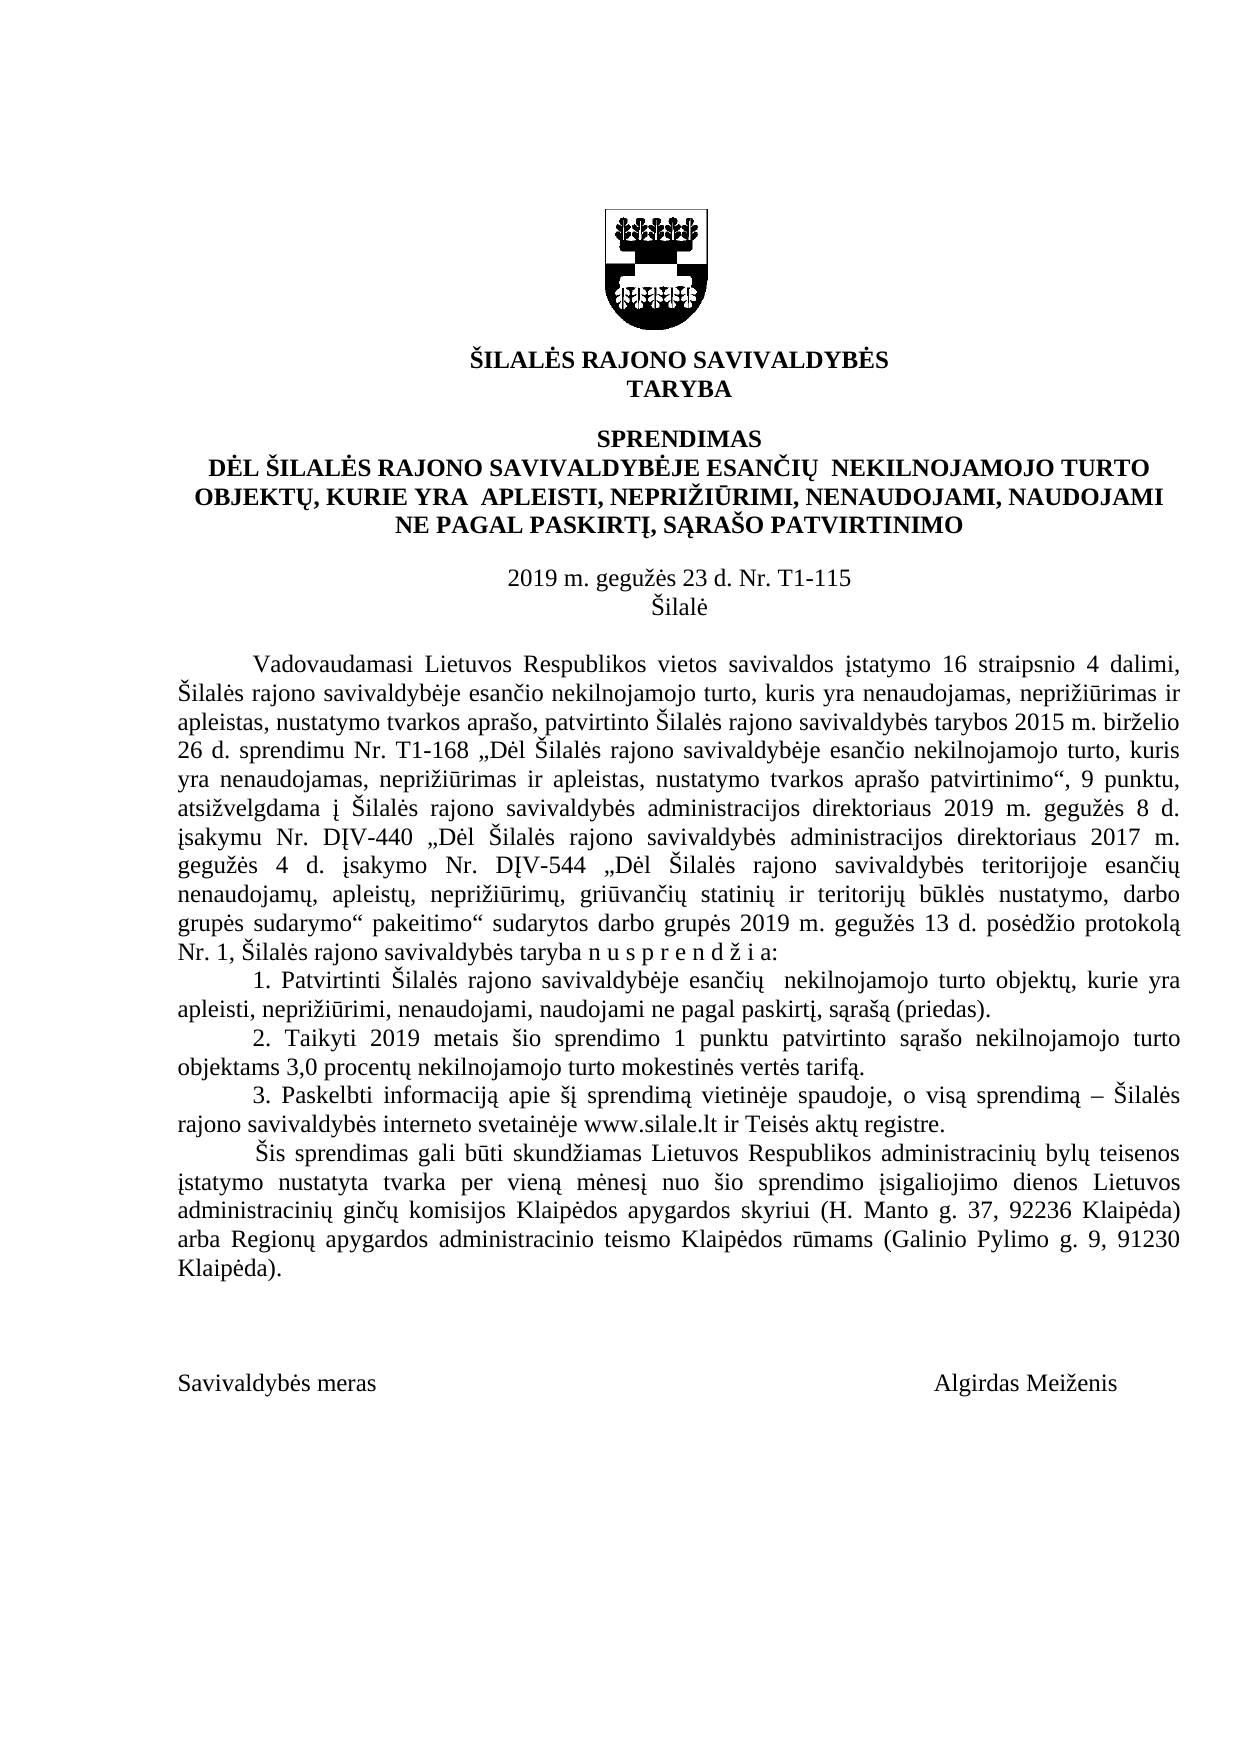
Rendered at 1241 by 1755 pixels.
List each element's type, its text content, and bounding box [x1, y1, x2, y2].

text DĖL ŠILALĖS RAJONO SAVIVALDYBĖJE ESANČIŲ NEKILNOJAMOJO TURTO OBJEKTŲ, KURIE YRA APLEISTI, NEPRIŽIŪRIMI, NENAUDOJAMI, NAUDOJAMI NE PAGAL PASKIRTĮ, SĄRAŠO PATVIRTINIMO [177, 453, 1181, 539]
text 1. Patvirtinti Šilalės rajono savivaldybėje esančių nekilnojamojo turto objektų, kurie yra apleisti, neprižiūrimi, nenaudojami, naudojami ne pagal paskirtį, sąrašą (priedas). [177, 966, 1181, 1023]
text Savivaldybės meras Algirdas Meiženis [177, 1368, 1181, 1397]
text 2019 m. gegužės 23 d. Nr. T1-115 [177, 563, 1181, 592]
text Šis sprendimas gali būti skundžiamas Lietuvos Respublikos administracinių bylų teisenos įstatymo nustatyta tvarka per vieną mėnesį nuo šio sprendimo įsigaliojimo dienos Lietuvos administracinių ginčų komisijos Klaipėdos apygardos skyriui (H. Manto g. 37, 92236 Klaipėda) arba Regionų apygardos administracinio teismo Klaipėdos rūmams (Galinio Pylimo g. 9, 91230 Klaipėda). [177, 1138, 1181, 1282]
text 2. Taikyti 2019 metais šio sprendimo 1 punktu patvirtinto sąrašo nekilnojamojo turto objektams 3,0 procentų nekilnojamojo turto mokestinės vertės tarifą. [177, 1023, 1181, 1081]
text TARYBA [177, 374, 1181, 402]
text Šilalė [177, 592, 1181, 621]
text ŠILALĖS RAJONO SAVIVALDYBĖS [177, 345, 1181, 374]
text Vadovaudamasi Lietuvos Respublikos vietos savivaldos įstatymo 16 straipsnio 4 dalimi, Šilalės rajono savivaldybėje esančio nekilnojamojo turto, kuris yra nenaudojamas, neprižiūrimas ir apleistas, nustatymo tvarkos aprašo, patvirtinto Šilalės rajono savivaldybės tarybos 2015 m. birželio 26 d. sprendimu Nr. T1-168 „Dėl Šilalės rajono savivaldybėje esančio nekilnojamojo turto, kuris yra nenaudojamas, neprižiūrimas ir apleistas, nustatymo tvarkos aprašo patvirtinimo“, 9 punktu, atsižvelgdama į Šilalės rajono savivaldybės administracijos direktoriaus 2019 m. gegužės 8 d. įsakymu Nr. DĮV-440 „Dėl Šilalės rajono savivaldybės administracijos direktoriaus 2017 m. gegužės 4 d. įsakymo Nr. DĮV-544 „Dėl Šilalės rajono savivaldybės teritorijoje esančių nenaudojamų, apleistų, neprižiūrimų, griūvančių statinių ir teritorijų būklės nustatymo, darbo grupės sudarymo“ pakeitimo“ sudarytos darbo grupės 2019 m. gegužės 13 d. posėdžio protokolą Nr. 1, Šilalės rajono savivaldybės taryba n u s p r e n d ž i a: [177, 649, 1181, 966]
text SPRENDIMAS [177, 424, 1181, 453]
text 3. Paskelbti informaciją apie šį sprendimą vietinėje spaudoje, o visą sprendimą – Šilalės rajono savivaldybės interneto svetainėje www.silale.lt ir Teisės aktų registre. [177, 1081, 1181, 1138]
